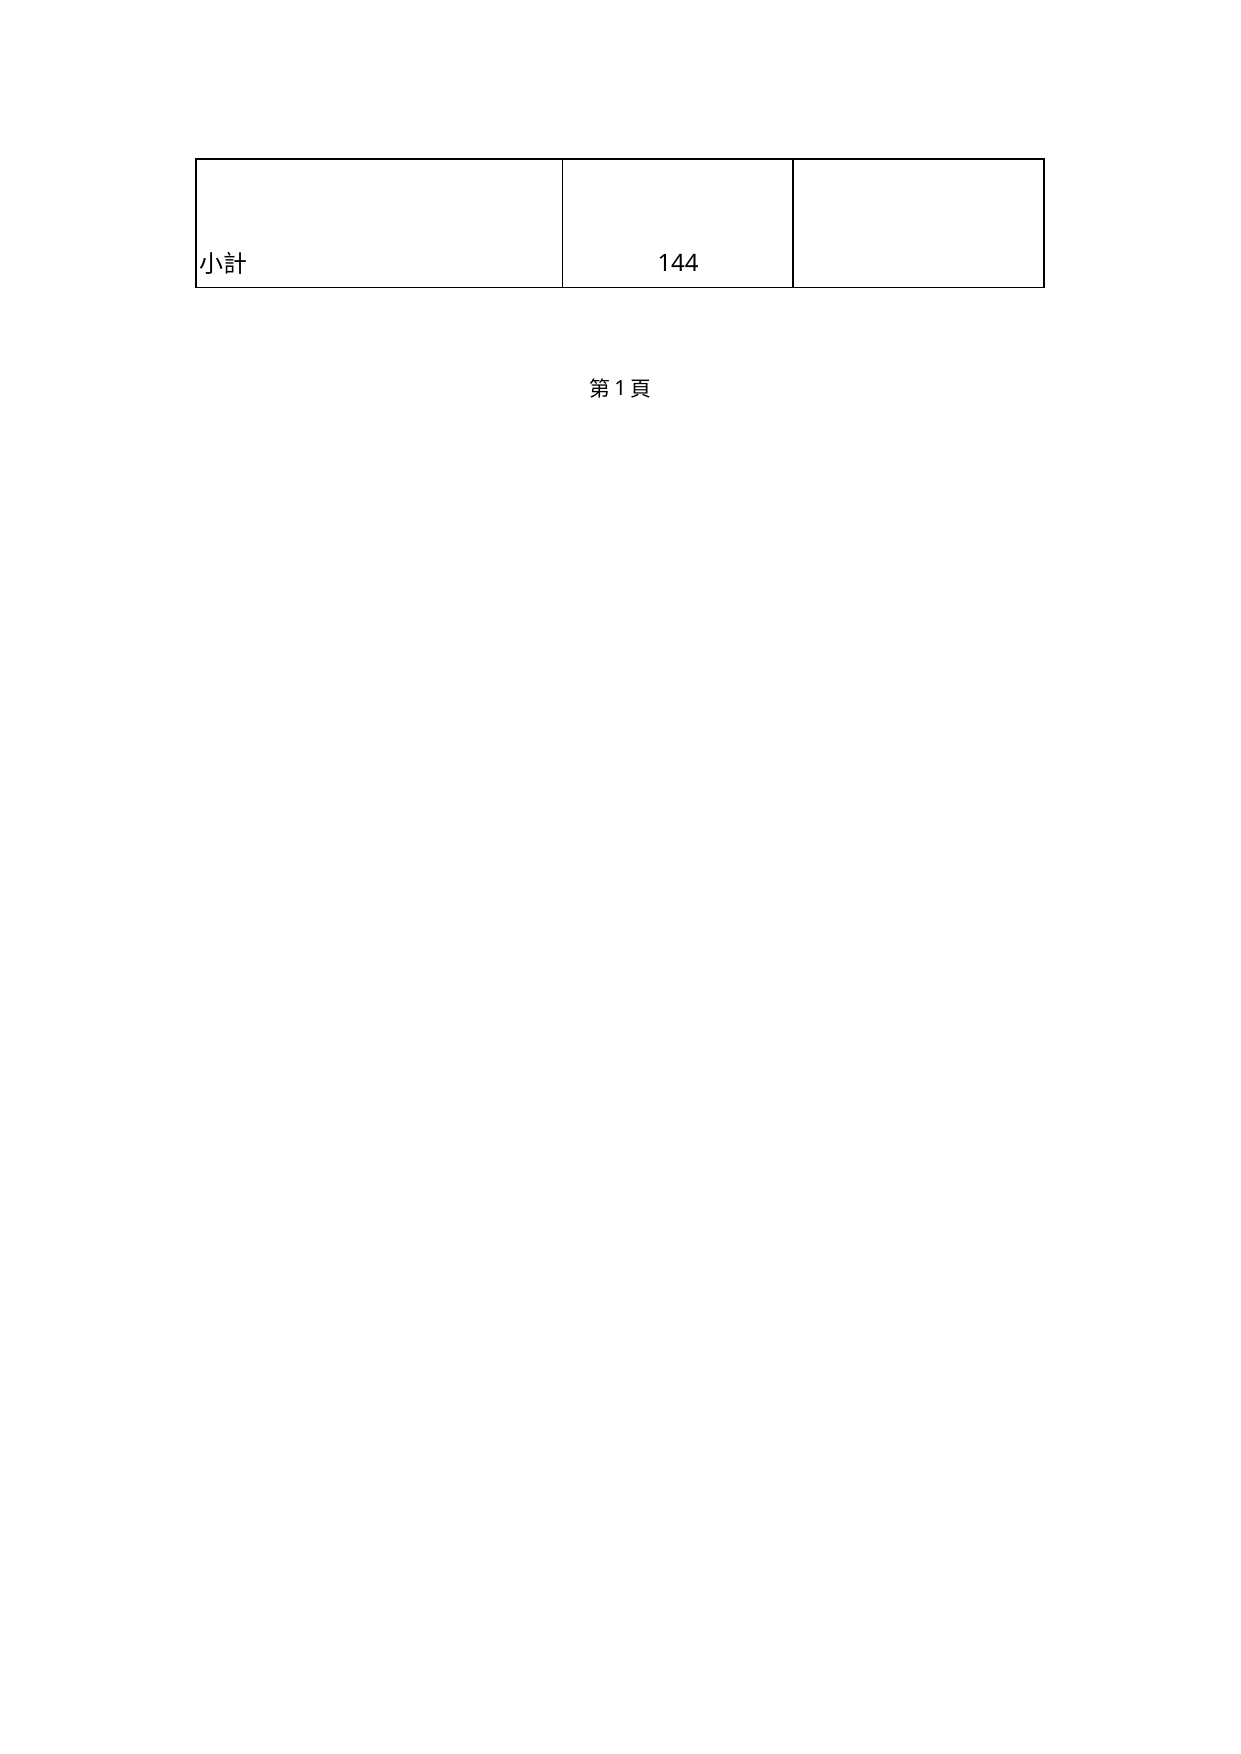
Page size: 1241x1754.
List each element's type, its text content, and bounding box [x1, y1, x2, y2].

table_cell 小計 [197, 160, 562, 286]
table_cell 144 [563, 160, 792, 286]
table_cell [794, 160, 1043, 286]
text 第1頁 [187, 346, 1053, 408]
